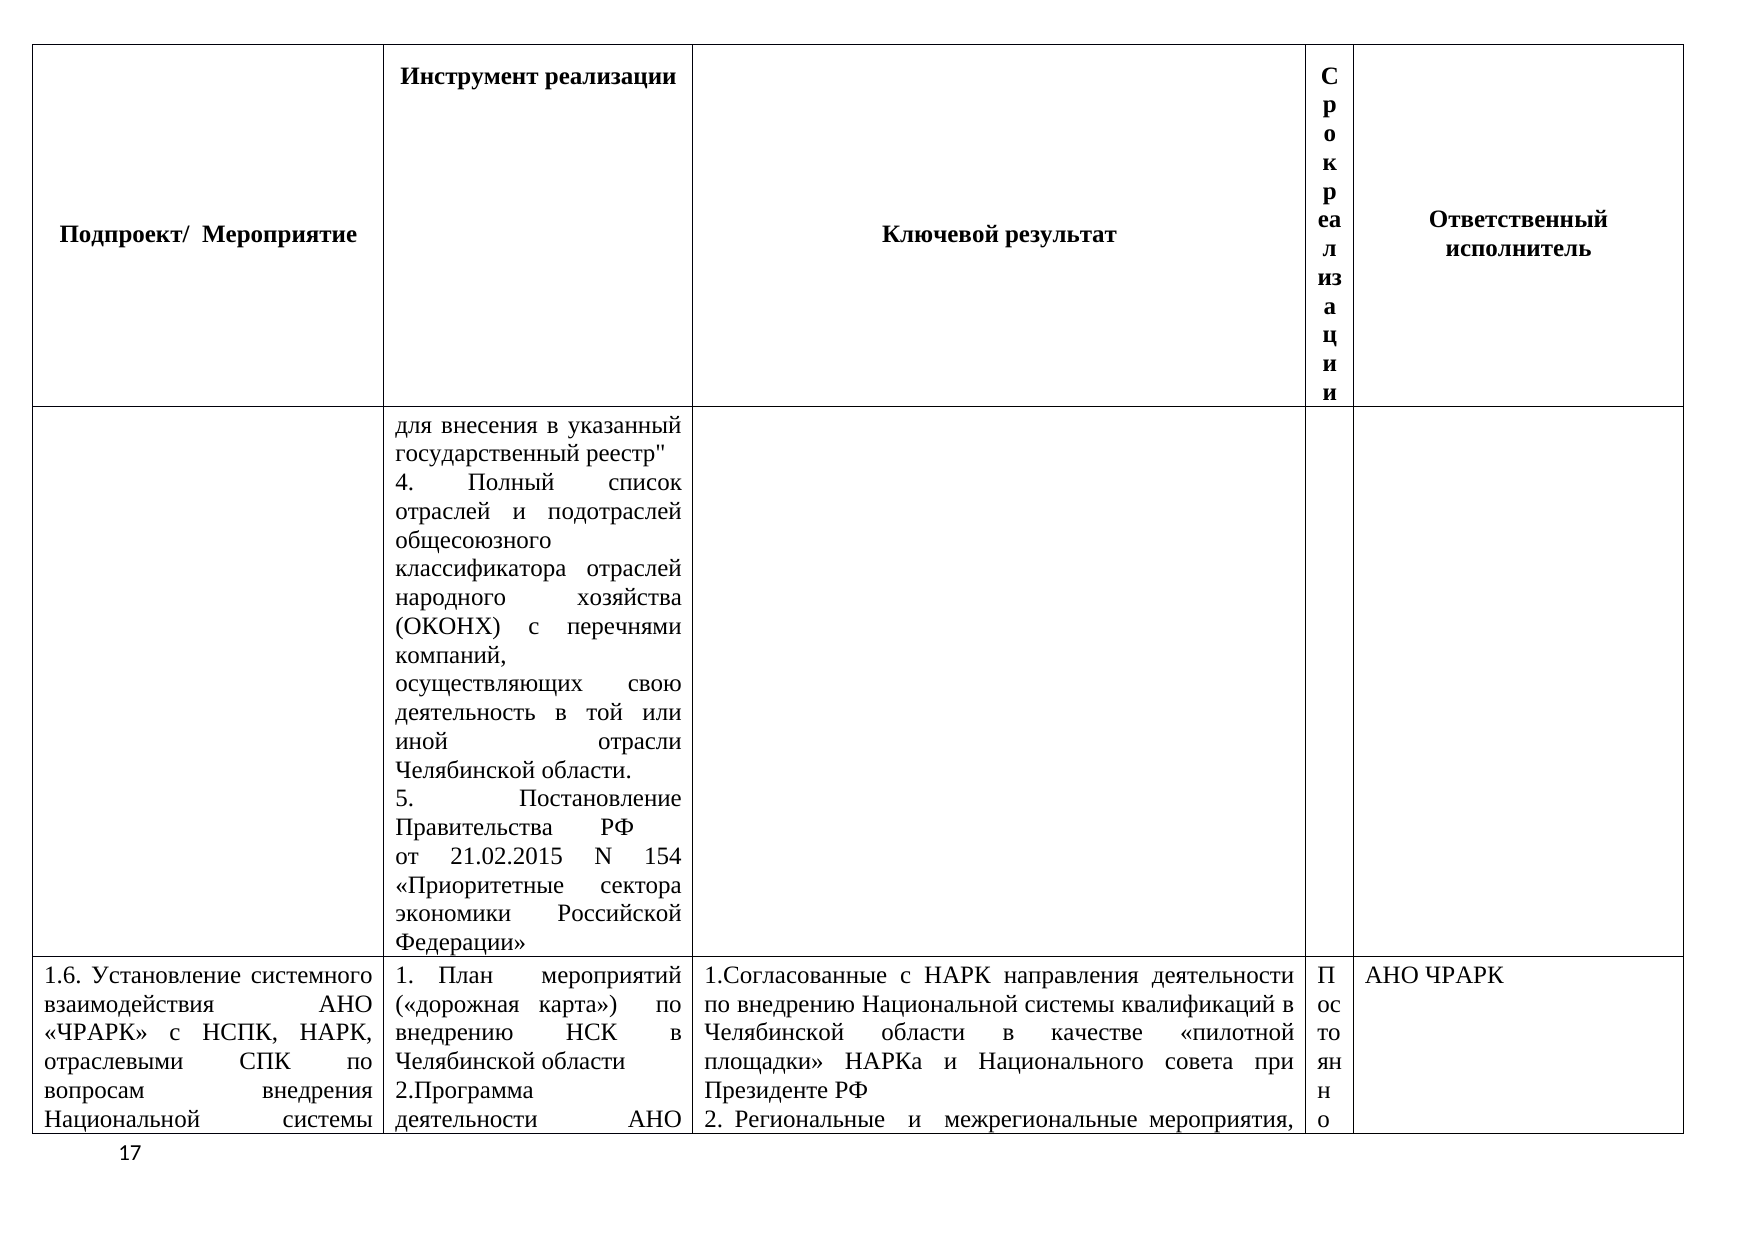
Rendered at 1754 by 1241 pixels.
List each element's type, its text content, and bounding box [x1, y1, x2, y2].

table_cell 1.6. Установление системного взаимодействия АНО «ЧРАРК» с НСПК, НАРК, отраслевыми СПК по вопросам внедрения Национальной системы [33, 957, 383, 1132]
table_header Срок реализации [1306, 45, 1353, 406]
table_cell [1354, 407, 1683, 956]
table_cell [693, 407, 1305, 956]
table_cell для внесения в указанный государственный реестр" 4. Полный список отраслей и подотраслей общесоюзного классификатора отраслей народного хозяйства (ОКОНХ) с перечнями компаний, осуществляющих свою деятельность в той или иной отрасли Челябинской области. 5. Постановление Правительства РФ от 21.02.2015 N 154 «Приоритетные сектора экономики Российской Федерации» [384, 407, 692, 956]
table_header Инструмент реализации [384, 45, 692, 406]
table_header Подпроект/ Мероприятие [33, 45, 383, 406]
table_cell [33, 407, 383, 956]
table_cell Постоянно [1306, 957, 1353, 1132]
table_cell 1. План мероприятий («дорожная карта») по внедрению НСК в Челябинской области 2.Программа деятельности АНО [384, 957, 692, 1132]
table_cell 1.Согласованные с НАРК направления деятельности по внедрению Национальной системы квалификаций в Челябинской области в качестве «пилотной площадки» НАРКа и Национального совета при Президенте РФ 2. Региональные и межрегиональные мероприятия, [693, 957, 1305, 1132]
table_cell АНО ЧРАРК [1354, 957, 1683, 1132]
table_header Ответственный исполнитель [1354, 45, 1683, 406]
table_cell [1306, 407, 1353, 956]
table_header Ключевой результат [693, 45, 1305, 406]
